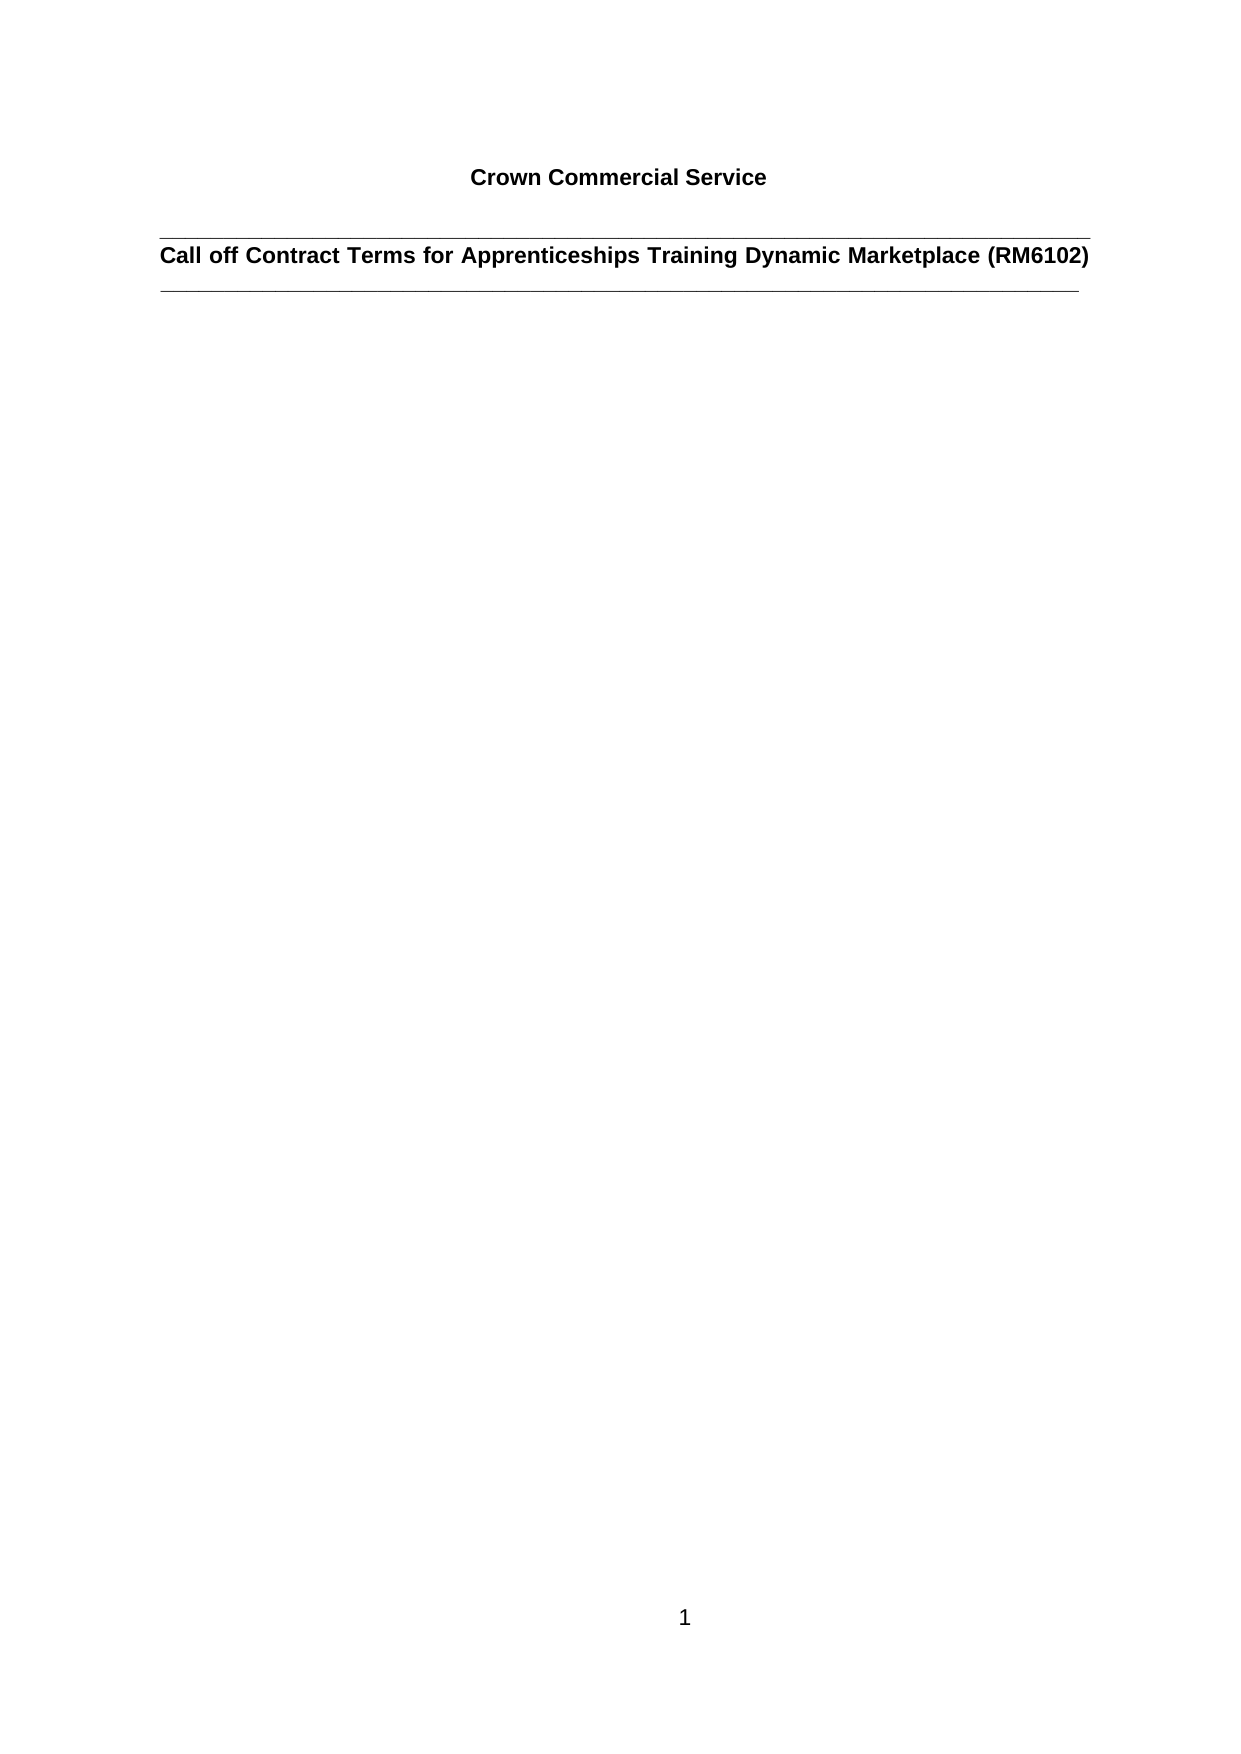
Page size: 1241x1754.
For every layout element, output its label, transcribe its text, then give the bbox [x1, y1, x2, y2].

text Crown Commercial Service [169, 150, 1074, 191]
text Call off Contract Terms for Apprenticeships Training Dynamic Marketplace (RM6102) ________________________________________________________________________ [159, 242, 1090, 295]
text _________________________________________________________________________ [159, 215, 1090, 238]
